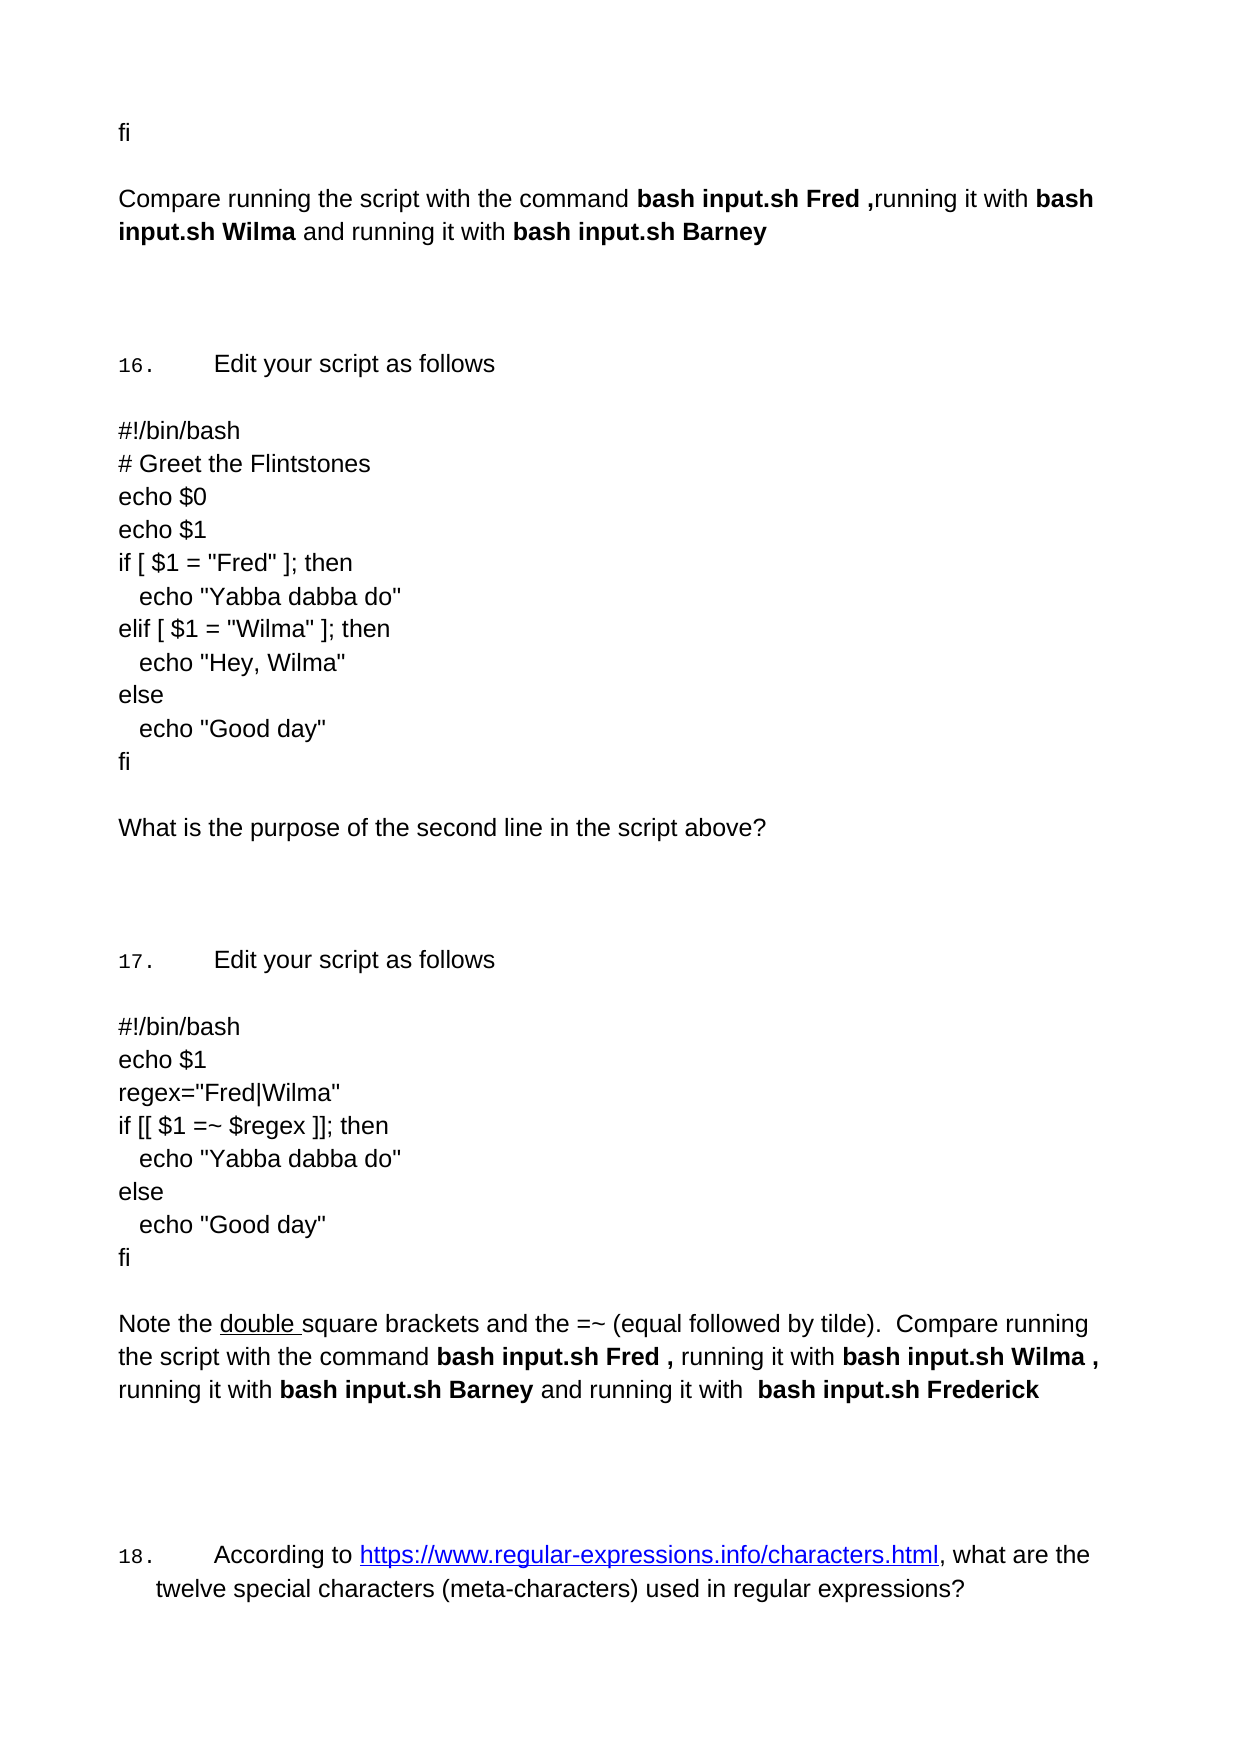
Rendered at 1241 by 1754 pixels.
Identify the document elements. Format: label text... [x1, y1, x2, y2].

text Compare running the script with the command bash input.sh Fred ,running it with bash input.sh Wilma and running it with bash input.sh Barney [118, 184, 1122, 246]
text #!/bin/bash [118, 416, 1122, 445]
list Edit your script as follows [118, 945, 1122, 974]
text else [118, 681, 1122, 709]
text echo $1 [118, 515, 1122, 544]
text if [[ $1 =~ $regex ]]; then [118, 1111, 1122, 1139]
text if [ $1 = "Fred" ]; then [118, 548, 1122, 577]
text echo "Hey, Wilma" [118, 647, 1122, 676]
text fi [118, 1243, 1122, 1272]
text echo $0 [118, 482, 1122, 511]
text What is the purpose of the second line in the script above? [118, 813, 1122, 841]
text fi [118, 747, 1122, 775]
text elif [ $1 = "Wilma" ]; then [118, 614, 1122, 643]
list Edit your script as follows [118, 349, 1122, 379]
text echo "Yabba dabba do" [118, 581, 1122, 610]
text fi [118, 118, 1122, 147]
text echo $1 [118, 1045, 1122, 1073]
text echo "Yabba dabba do" [118, 1144, 1122, 1173]
text Note the double square brackets and the =~ (equal followed by tilde). Compare running the script with the command bash input.sh Fred , running it with bash input.sh Wilma , running it with bash input.sh Barney and running it with bash input.sh Frederick [118, 1309, 1122, 1404]
text echo "Good day" [118, 713, 1122, 742]
text # Greet the Flintstones [118, 449, 1122, 478]
text echo "Good day" [118, 1210, 1122, 1239]
text #!/bin/bash [118, 1012, 1122, 1041]
text regex="Fred|Wilma" [118, 1078, 1122, 1107]
text else [118, 1177, 1122, 1206]
list According to https://www.regular-expressions.info/characters.html, what are the twelve special characters (meta-characters) used in regular expressions? [118, 1540, 1122, 1603]
